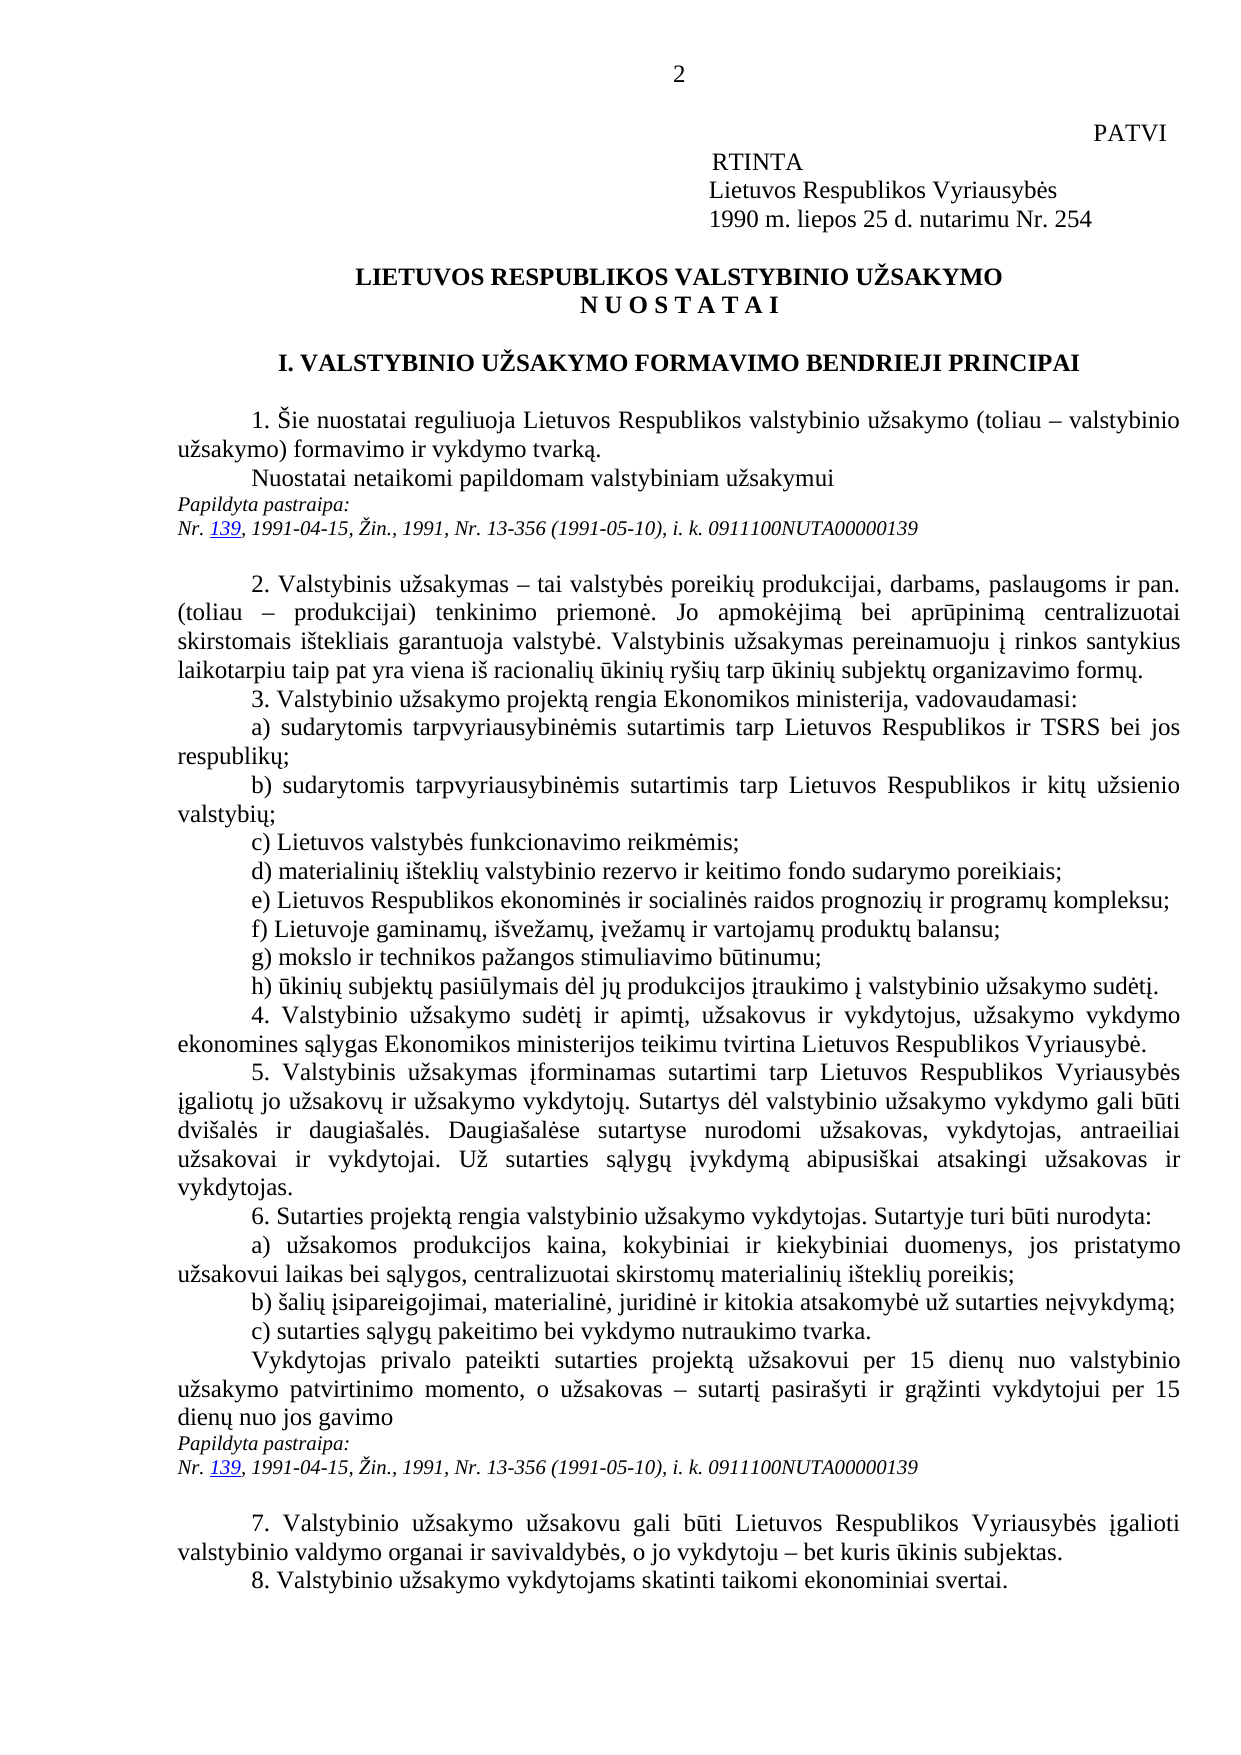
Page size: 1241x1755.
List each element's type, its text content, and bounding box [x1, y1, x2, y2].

text Papildyta pastraipa: [177, 1431, 1181, 1455]
text 2. Valstybinis užsakymas – tai valstybės poreikių produkcijai, darbams, paslaugoms ir pan. (toliau – produkcijai) tenkinimo priemonė. Jo apmokėjimą bei aprūpinimą centralizuotai skirstomais ištekliais garantuoja valstybė. Valstybinis užsakymas pereinamuoju į rinkos santykius laikotarpiu taip pat yra viena iš racionalių ūkinių ryšių tarp ūkinių subjektų organizavimo formų. [177, 569, 1181, 684]
text PATVIRTINTA [712, 118, 1181, 176]
text 4. Valstybinio užsakymo sudėtį ir apimtį, užsakovus ir vykdytojus, užsakymo vykdymo ekonomines sąlygas Ekonomikos ministerijos teikimu tvirtina Lietuvos Respublikos Vyriausybė. [177, 1000, 1181, 1057]
text a) sudarytomis tarpvyriausybinėmis sutartimis tarp Lietuvos Respublikos ir TSRS bei jos respublikų; [177, 712, 1181, 770]
text 3. Valstybinio užsakymo projektą rengia Ekonomikos ministerija, vadovaudamasi: [177, 684, 1181, 712]
text Lietuvos Respublikos valstybinio užsakymo [177, 262, 1181, 291]
text Nuostatai netaikomi papildomam valstybiniam užsakymui [177, 463, 1181, 492]
text g) mokslo ir technikos pažangos stimuliavimo būtinumu; [177, 942, 1181, 971]
text 8. Valstybinio užsakymo vykdytojams skatinti taikomi ekonominiai svertai. [177, 1566, 1181, 1594]
text c) Lietuvos valstybės funkcionavimo reikmėmis; [177, 827, 1181, 856]
text Nr. 139, 1991-04-15, Žin., 1991, Nr. 13-356 (1991-05-10), i. k. 0911100NUTA00000139 [177, 516, 1181, 540]
text I. Valstybinio užsakymo formavimo bendrieji principai [177, 348, 1181, 377]
text 7. Valstybinio užsakymo užsakovu gali būti Lietuvos Respublikos Vyriausybės įgalioti valstybinio valdymo organai ir savivaldybės, o jo vykdytoju – bet kuris ūkinis subjektas. [177, 1508, 1181, 1566]
text b) šalių įsipareigojimai, materialinė, juridinė ir kitokia atsakomybė už sutarties neįvykdymą; [177, 1287, 1181, 1316]
text Vykdytojas privalo pateikti sutarties projektą užsakovui per 15 dienų nuo valstybinio užsakymo patvirtinimo momento, o užsakovas – sutartį pasirašyti ir grąžinti vykdytojui per 15 dienų nuo jos gavimo [177, 1345, 1181, 1431]
text d) materialinių išteklių valstybinio rezervo ir keitimo fondo sudarymo poreikiais; [177, 856, 1181, 885]
text Papildyta pastraipa: [177, 492, 1181, 516]
text 1990 m. liepos 25 d. nutarimu Nr. 254 [177, 204, 1181, 233]
text b) sudarytomis tarpvyriausybinėmis sutartimis tarp Lietuvos Respublikos ir kitų užsienio valstybių; [177, 770, 1181, 827]
text h) ūkinių subjektų pasiūlymais dėl jų produkcijos įtraukimo į valstybinio užsakymo sudėtį. [177, 971, 1181, 1000]
text f) Lietuvoje gaminamų, išvežamų, įvežamų ir vartojamų produktų balansu; [177, 914, 1181, 942]
text 5. Valstybinis užsakymas įforminamas sutartimi tarp Lietuvos Respublikos Vyriausybės įgaliotų jo užsakovų ir užsakymo vykdytojų. Sutartys dėl valstybinio užsakymo vykdymo gali būti dvišalės ir daugiašalės. Daugiašalėse sutartyse nurodomi užsakovas, vykdytojas, antraeiliai užsakovai ir vykdytojai. Už sutarties sąlygų įvykdymą abipusiškai atsakingi užsakovas ir vykdytojas. [177, 1057, 1181, 1201]
text 6. Sutarties projektą rengia valstybinio užsakymo vykdytojas. Sutartyje turi būti nurodyta: [177, 1201, 1181, 1230]
text Nr. 139, 1991-04-15, Žin., 1991, Nr. 13-356 (1991-05-10), i. k. 0911100NUTA00000139 [177, 1455, 1181, 1479]
text c) sutarties sąlygų pakeitimo bei vykdymo nutraukimo tvarka. [177, 1316, 1181, 1345]
text 1. Šie nuostatai reguliuoja Lietuvos Respublikos valstybinio užsakymo (toliau – valstybinio užsakymo) formavimo ir vykdymo tvarką. [177, 406, 1181, 463]
text Lietuvos Respublikos Vyriausybės [177, 176, 1181, 204]
text e) Lietuvos Respublikos ekonominės ir socialinės raidos prognozių ir programų kompleksu; [177, 885, 1181, 914]
text a) užsakomos produkcijos kaina, kokybiniai ir kiekybiniai duomenys, jos pristatymo užsakovui laikas bei sąlygos, centralizuotai skirstomų materialinių išteklių poreikis; [177, 1230, 1181, 1287]
text n u o s t a t a i [177, 291, 1181, 319]
